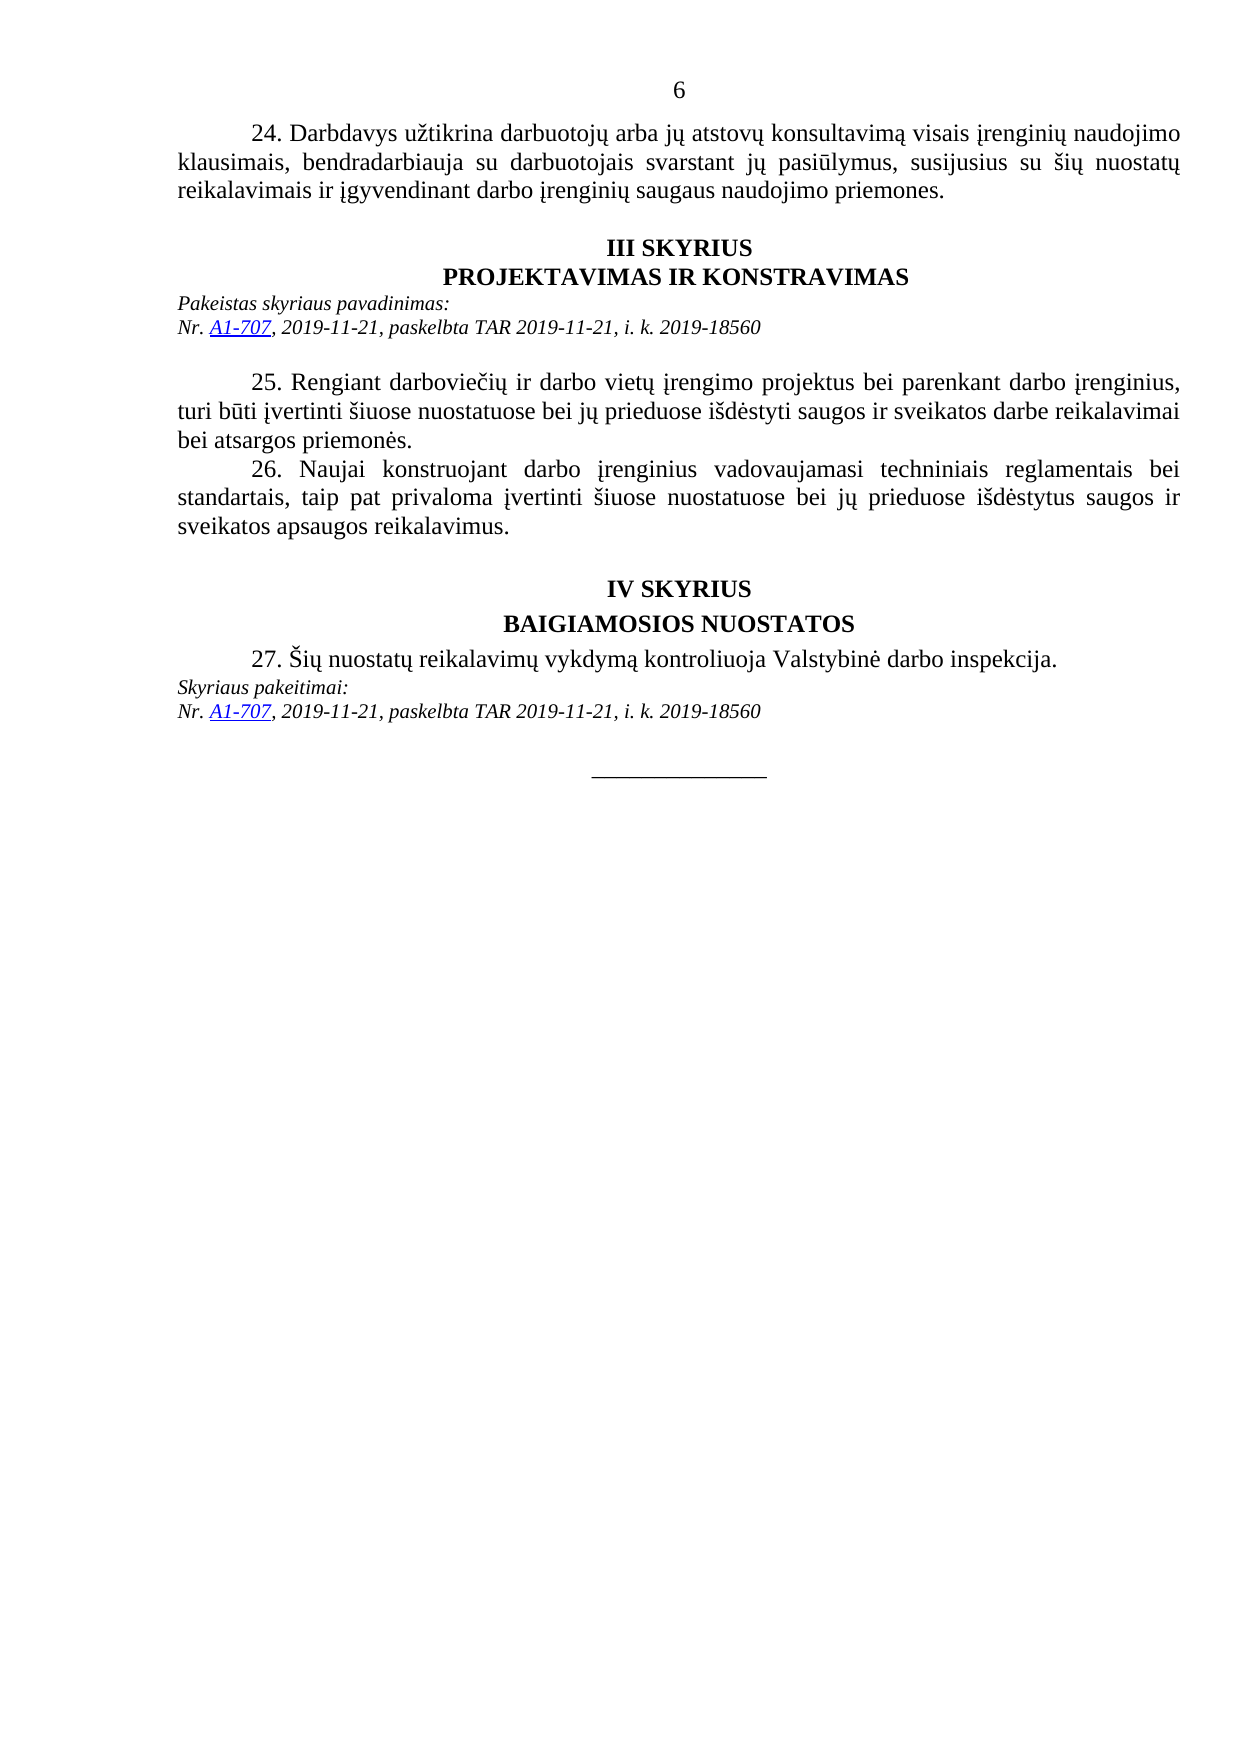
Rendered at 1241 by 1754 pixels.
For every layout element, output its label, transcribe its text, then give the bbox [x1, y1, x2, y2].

text 26. Naujai konstruojant darbo įrenginius vadovaujamasi techniniais reglamentais bei standartais, taip pat privaloma įvertinti šiuose nuostatuose bei jų prieduose išdėstytus saugos ir sveikatos apsaugos reikalavimus. [177, 454, 1181, 540]
text Pakeistas skyriaus pavadinimas: [177, 291, 1181, 315]
text III SKYRIUS [177, 233, 1181, 262]
text IV SKYRIUS [177, 569, 1181, 604]
text Skyriaus pakeitimai: [177, 675, 1181, 699]
text ______________ [177, 752, 1181, 781]
text 25. Rengiant darboviečių ir darbo vietų įrengimo projektus bei parenkant darbo įrenginius, turi būti įvertinti šiuose nuostatuose bei jų prieduose išdėstyti saugos ir sveikatos darbe reikalavimai bei atsargos priemonės. [177, 367, 1181, 454]
text Nr. A1-707, 2019-11-21, paskelbta TAR 2019-11-21, i. k. 2019-18560 [177, 699, 1181, 723]
text Nr. A1-707, 2019-11-21, paskelbta TAR 2019-11-21, i. k. 2019-18560 [177, 315, 1181, 339]
text PROJEKTAVIMAS IR KONSTRAVIMAS [177, 262, 1181, 291]
text BAIGIAMOSIOS NUOSTATOS [177, 604, 1181, 639]
text 24. Darbdavys užtikrina darbuotojų arba jų atstovų konsultavimą visais įrenginių naudojimo klausimais, bendradarbiauja su darbuotojais svarstant jų pasiūlymus, susijusius su šių nuostatų reikalavimais ir įgyvendinant darbo įrenginių saugaus naudojimo priemones. [177, 118, 1181, 204]
text 27. Šių nuostatų reikalavimų vykdymą kontroliuoja Valstybinė darbo inspekcija. [177, 639, 1181, 675]
